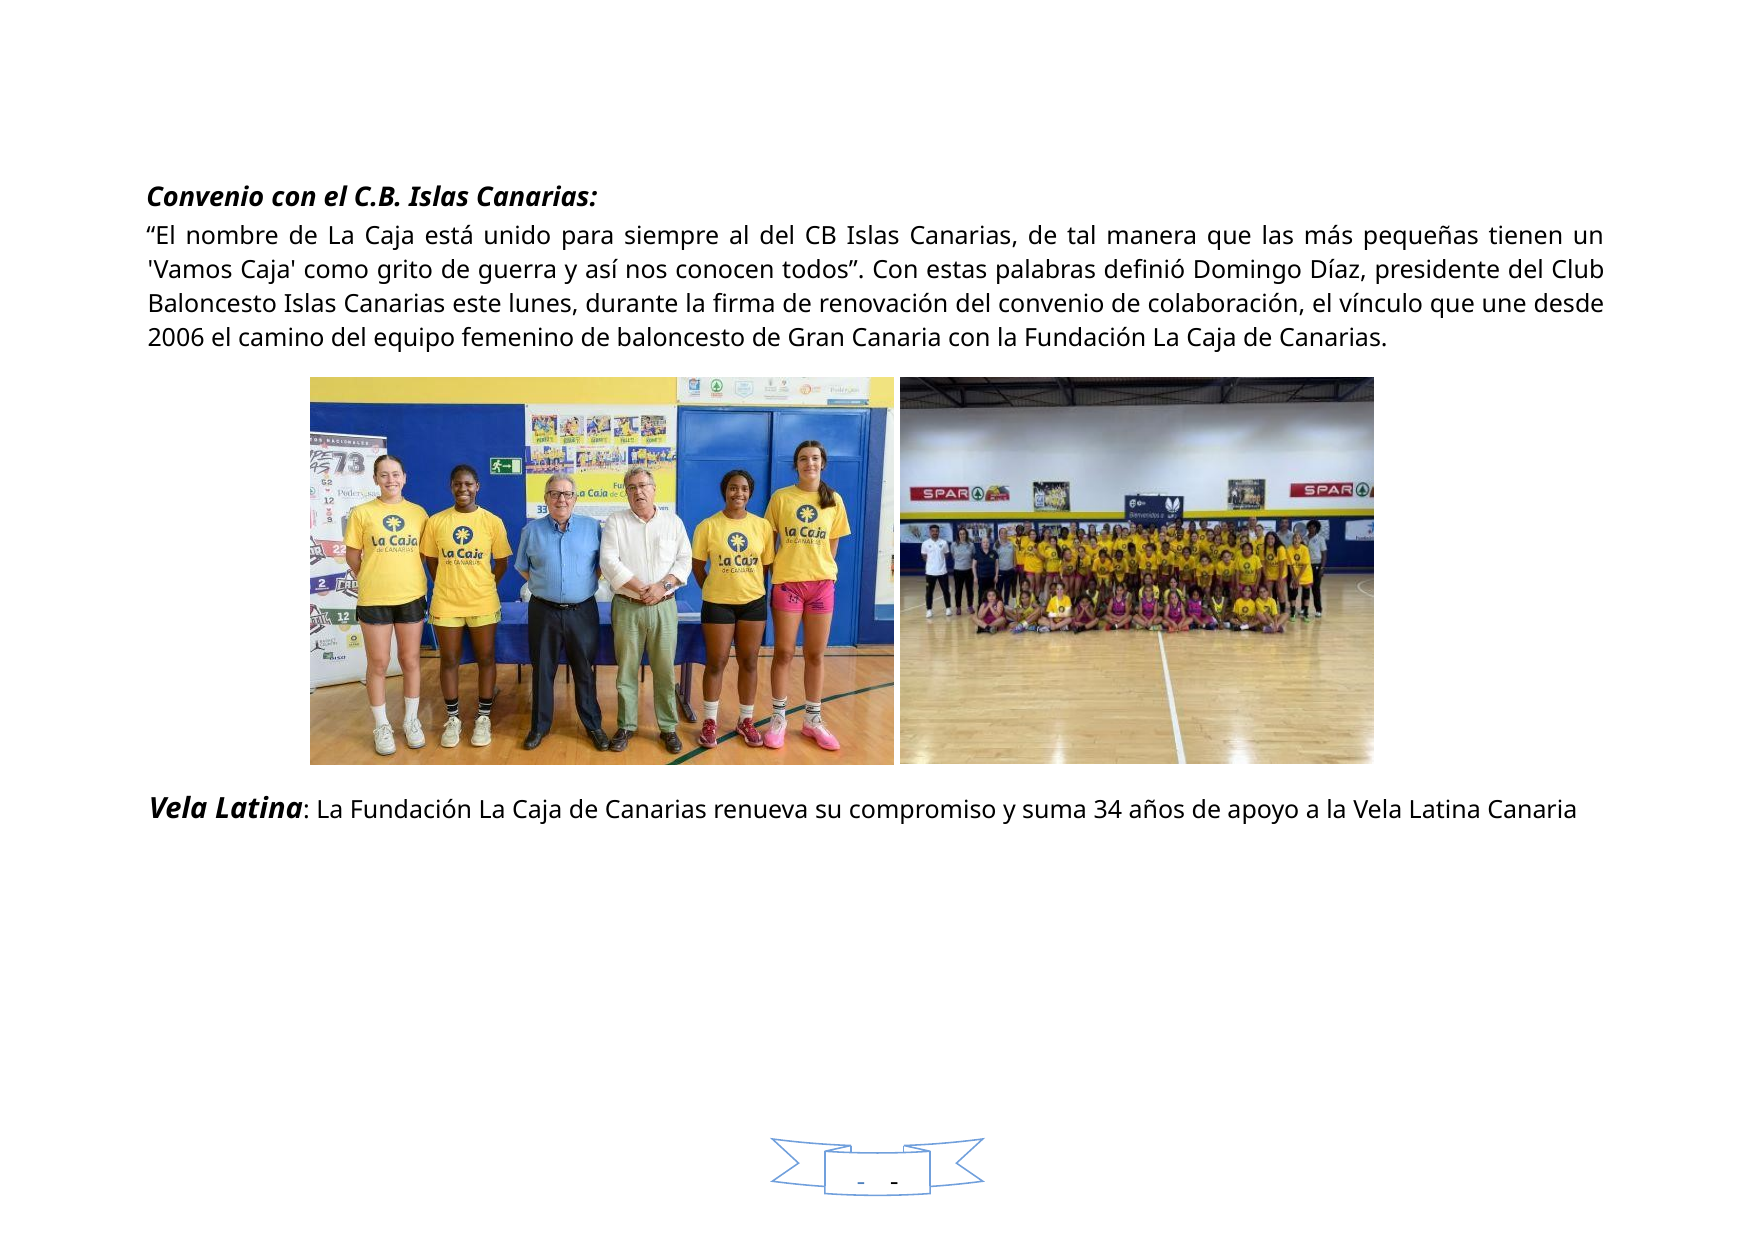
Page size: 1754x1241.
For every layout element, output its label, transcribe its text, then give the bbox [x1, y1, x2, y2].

text “El nombre de La Caja está unido para siempre al del CB Islas Canarias, de tal manera que las más pequeñas tienen un 'Vamos Caja' como grito de guerra y así nos conocen todos”. Con estas palabras definió Domingo Díaz, presidente del Club Baloncesto Islas Canarias este lunes, durante la firma de renovación del convenio de colaboración, el vínculo que une desde 2006 el camino del equipo femenino de baloncesto de Gran Canaria con la Fundación La Caja de Canarias. [146, 217, 1607, 354]
text Convenio con el C.B. Islas Canarias: [146, 178, 1608, 214]
text Vela Latina: La Fundación La Caja de Canarias renueva su compromiso y suma 34 años de apoyo a la Vela Latina Canaria [148, 787, 1609, 827]
